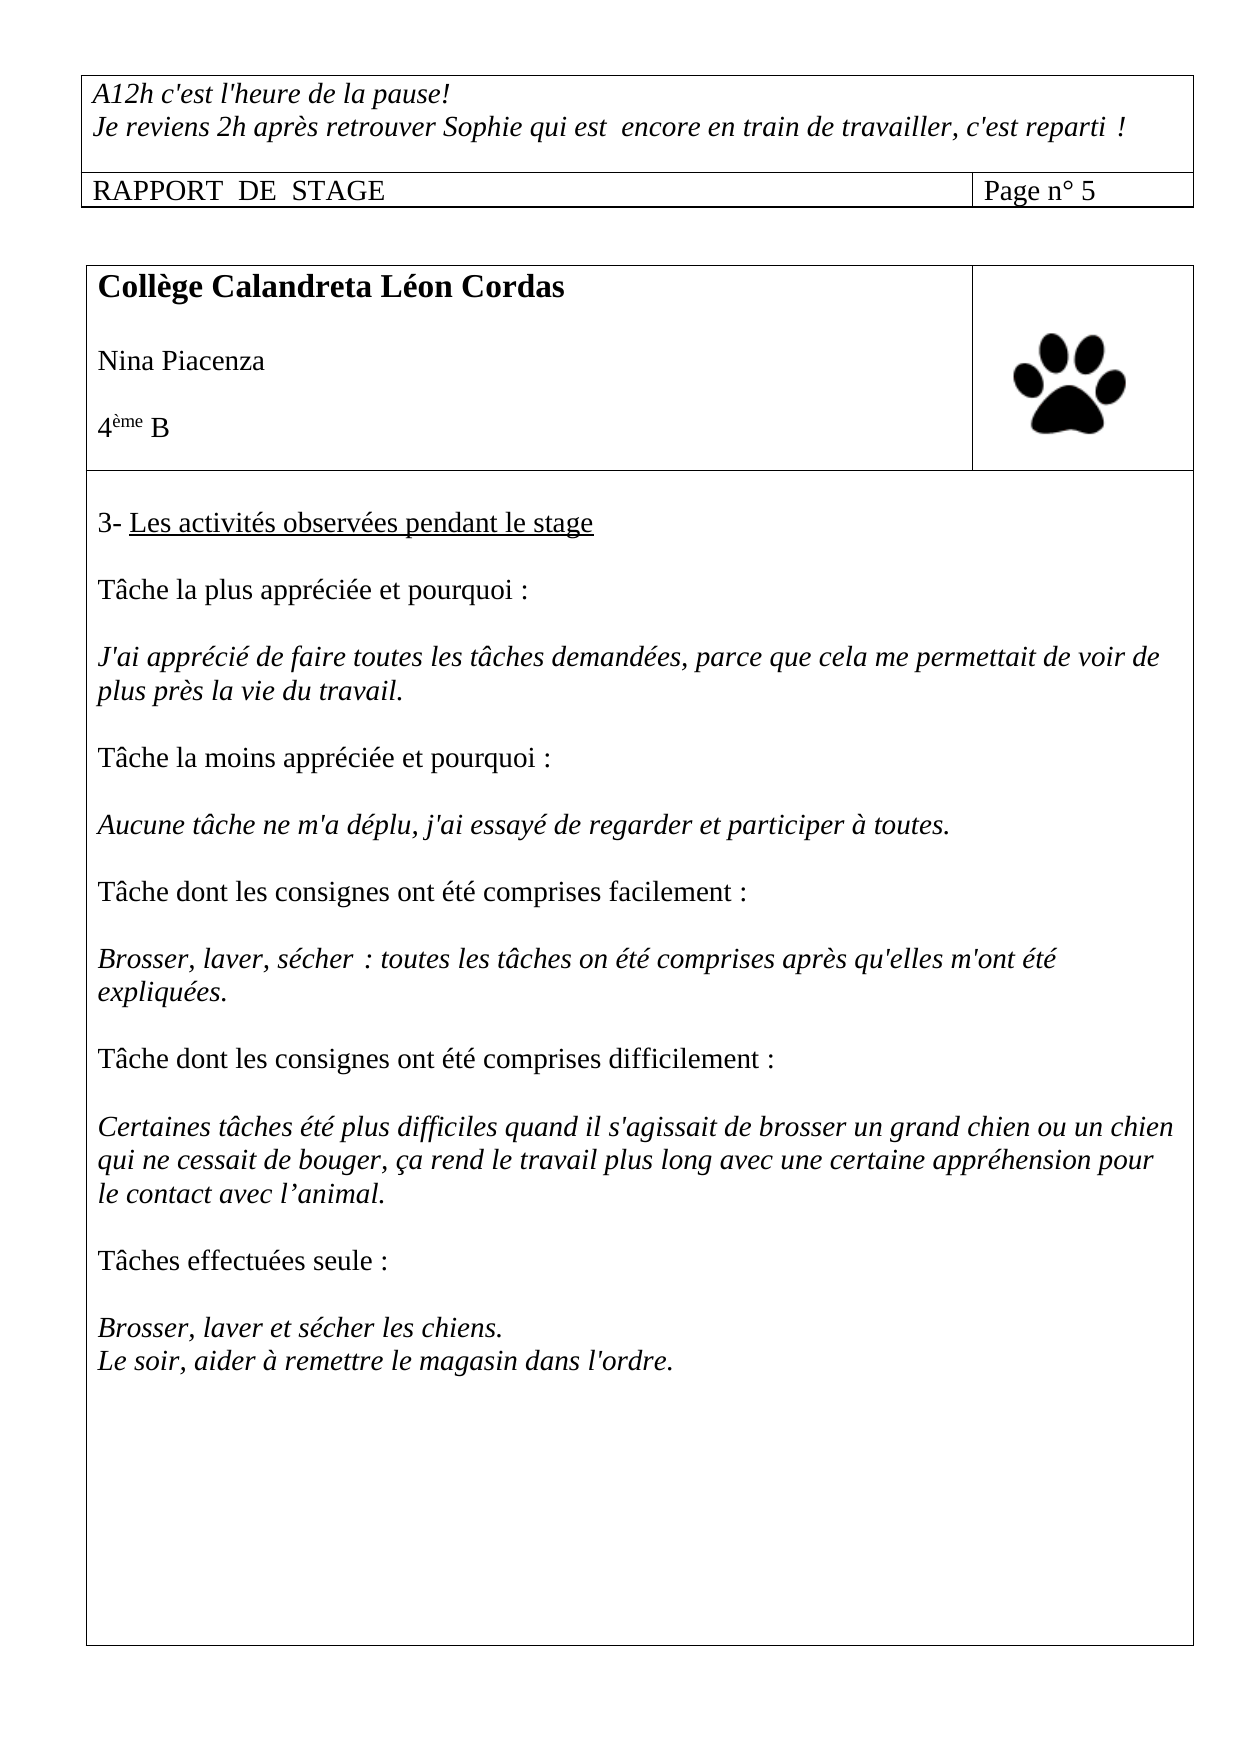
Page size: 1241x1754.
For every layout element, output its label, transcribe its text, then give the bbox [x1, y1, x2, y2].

table_cell A12h c'est l'heure de la pause! Je reviens 2h après retrouver Sophie qui est encore en train de travailler, c'est reparti ! [82, 76, 1193, 172]
table_header [973, 266, 1193, 470]
table_header Collège Calandreta Léon Cordas Nina Piacenza 4ème B [87, 266, 972, 470]
table_cell Page n° 5 [973, 173, 1193, 206]
table_cell RAPPORT DE STAGE [82, 173, 972, 206]
table_cell 3- Les activités observées pendant le stage Tâche la plus appréciée et pourquoi : J'ai apprécié de faire toutes les tâches demandées, parce que cela me permettait de voir de plus près la vie du travail. Tâche la moins appréciée et pourquoi : Aucune tâche ne m'a déplu, j'ai essayé de regarder et participer à toutes. Tâche dont les consignes ont été comprises facilement : Brosser, laver, sécher : toutes les tâches on été comprises après qu'elles m'ont été expliquées. Tâche dont les consignes ont été comprises difficilement : Certaines tâches été plus difficiles quand il s'agissait de brosser un grand chien ou un chien qui ne cessait de bouger, ça rend le travail plus long avec une certaine appréhension pour le contact avec l’animal. Tâches effectuées seule : Brosser, laver et sécher les chiens. Le soir, aider à remettre le magasin dans l'ordre. [87, 471, 1193, 1645]
